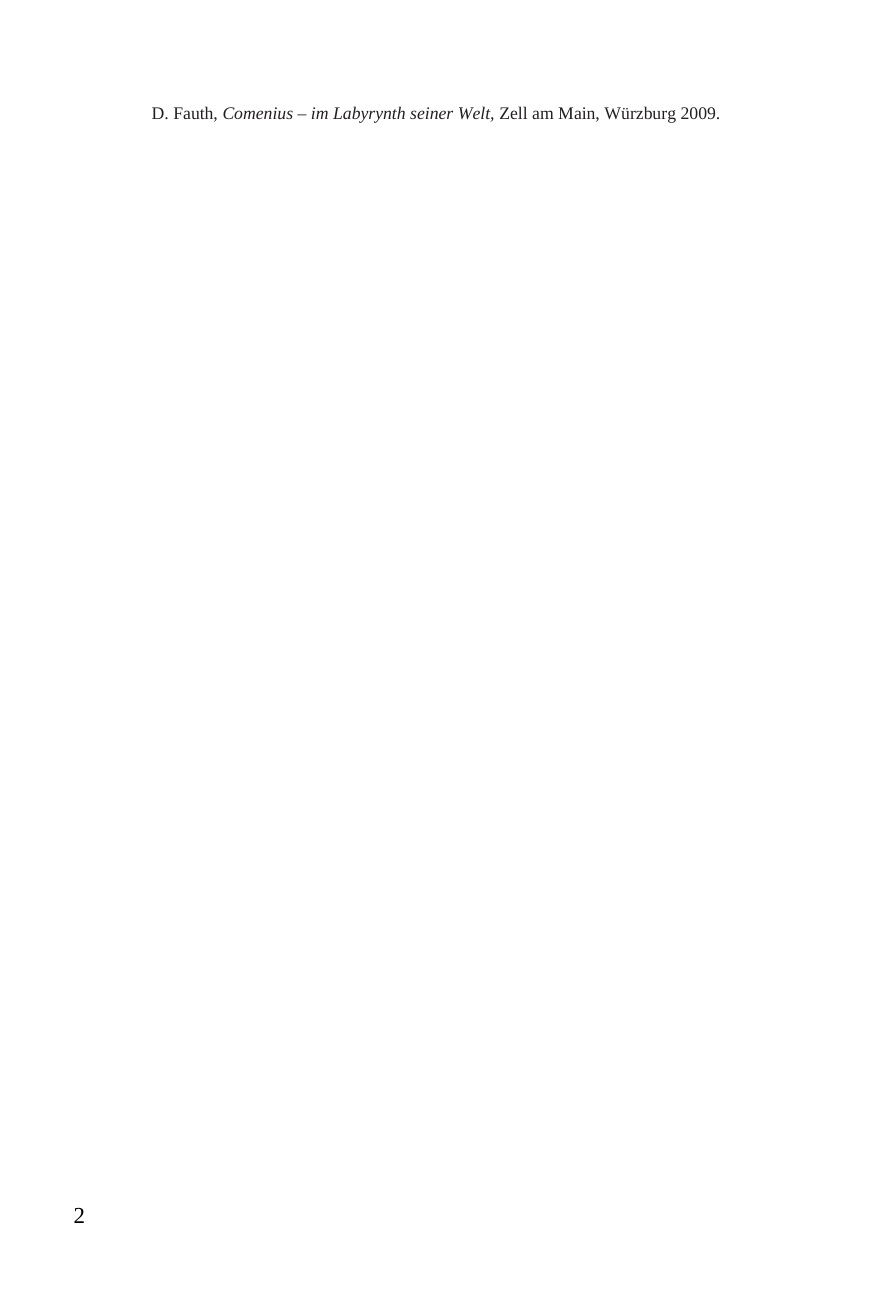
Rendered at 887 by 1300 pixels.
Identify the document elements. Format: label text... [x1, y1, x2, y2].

text D. Fauth, Comenius – im Labyrynth seiner Welt, Zell am Main, Würzburg 2009. [151, 104, 886, 123]
